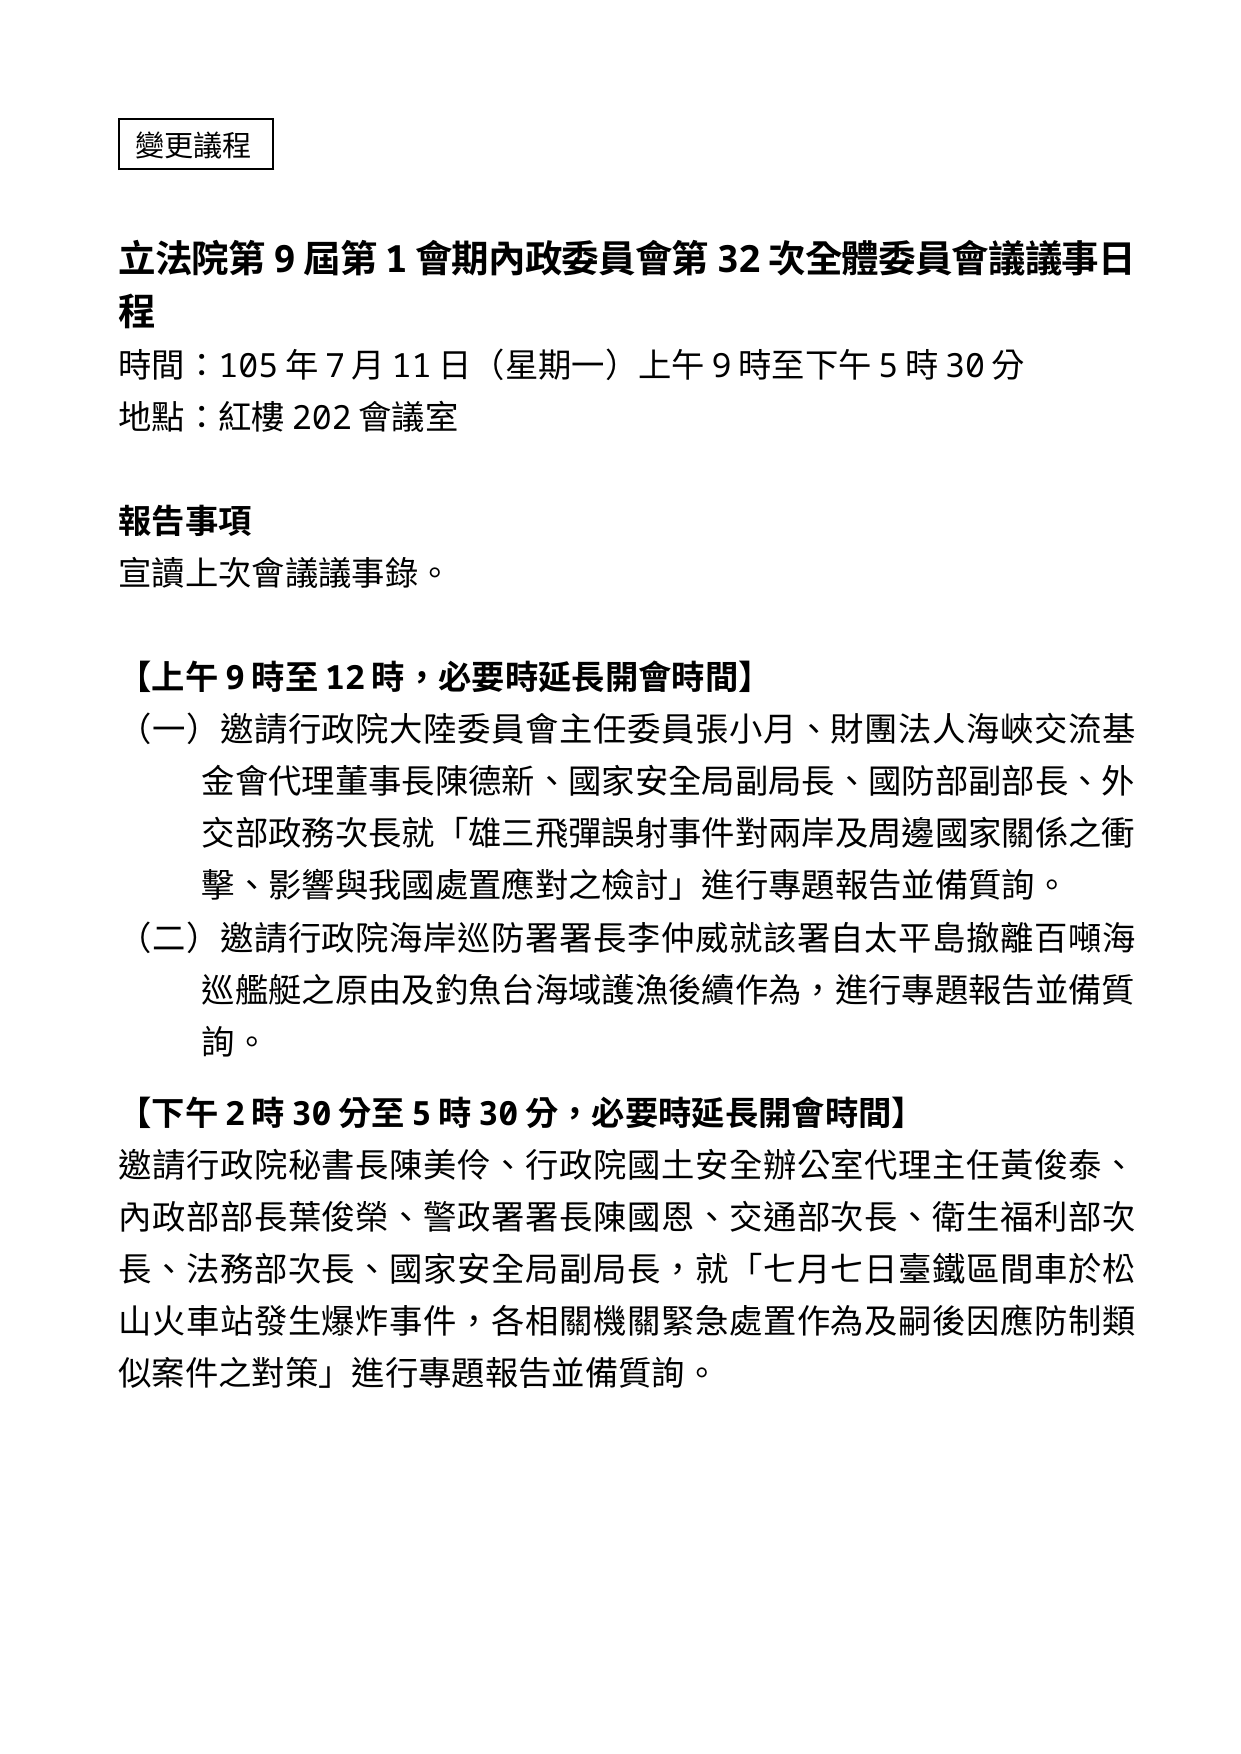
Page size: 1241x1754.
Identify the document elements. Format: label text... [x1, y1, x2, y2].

text 時間：105年7月11日（星期一）上午9時至下午5時30分 [118, 335, 1151, 387]
text 【上午9時至12時，必要時延長開會時間】 [118, 648, 1137, 700]
text 立法院第9屆第1會期內政委員會第32次全體委員會議議事日程 [118, 231, 1170, 335]
text 邀請行政院秘書長陳美伶、行政院國土安全辦公室代理主任黃俊泰、內政部部長葉俊榮、警政署署長陳國恩、交通部次長、衛生福利部次長、法務部次長、國家安全局副局長，就「七月七日臺鐵區間車於松山火車站發生爆炸事件，各相關機關緊急處置作為及嗣後因應防制類似案件之對策」進行專題報告並備質詢。 [118, 1135, 1137, 1396]
text 地點：紅樓202會議室 [117, 387, 1151, 439]
text （二）邀請行政院海岸巡防署署長李仲威就該署自太平島撤離百噸海巡艦艇之原由及釣魚台海域護漁後續作為，進行專題報告並備質詢。 [118, 908, 1137, 1064]
text 宣讀上次會議議事錄。 [118, 544, 1137, 596]
text 變更議程 [135, 128, 257, 161]
text 【下午2時30分至5時30分，必要時延長開會時間】 [118, 1083, 1137, 1135]
text 報告事項 [118, 492, 1151, 544]
text （一）邀請行政院大陸委員會主任委員張小月、財團法人海峽交流基金會代理董事長陳德新、國家安全局副局長、國防部副部長、外交部政務次長就「雄三飛彈誤射事件對兩岸及周邊國家關係之衝擊、影響與我國處置應對之檢討」進行專題報告並備質詢。 [118, 700, 1137, 908]
